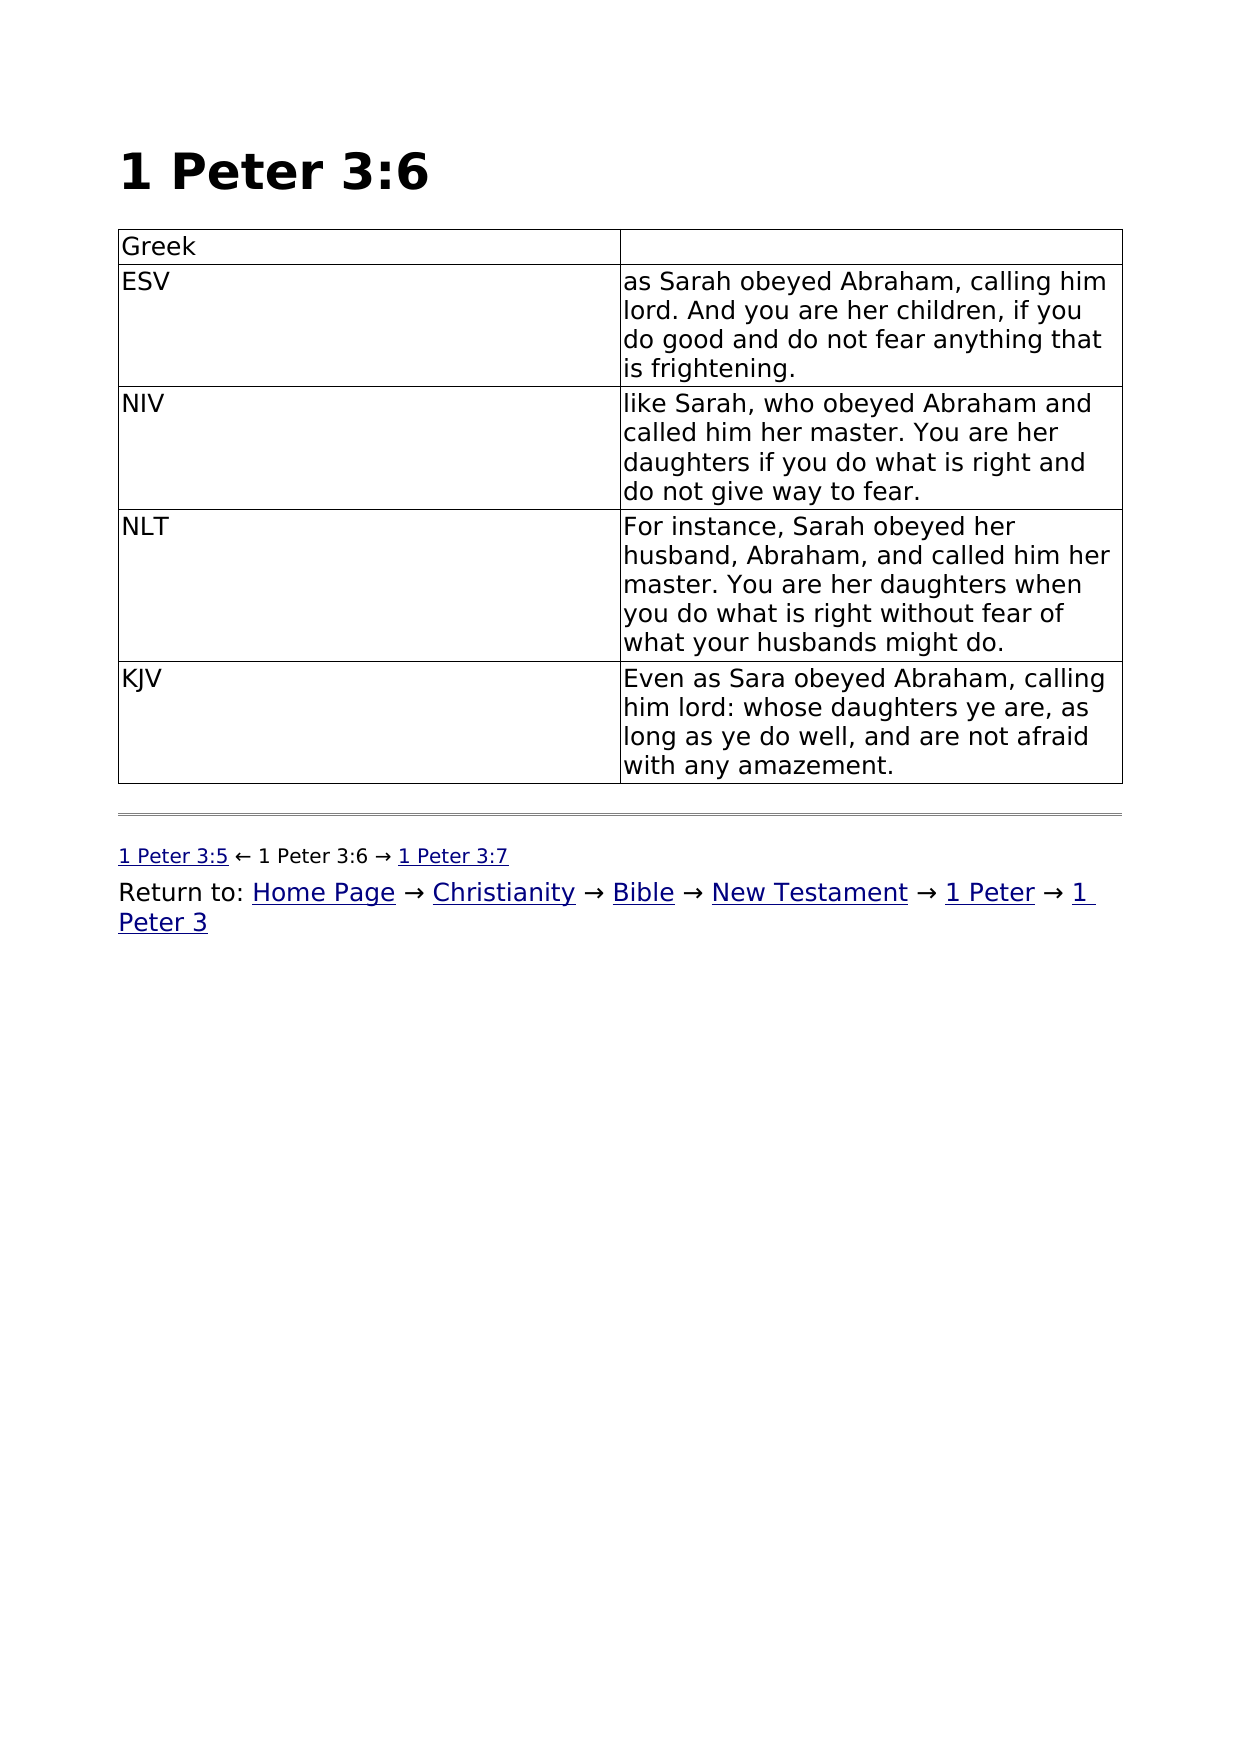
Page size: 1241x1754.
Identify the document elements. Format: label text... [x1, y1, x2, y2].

table_cell For instance, Sarah obeyed her husband, Abraham, and called him her master. You are her daughters when you do what is right without fear of what your husbands might do. [621, 510, 1122, 661]
subtitle 1 Peter 3:6 [118, 143, 1122, 201]
table_header [621, 230, 1122, 264]
table_header Greek [119, 230, 620, 264]
table_cell like Sarah, who obeyed Abraham and called him her master. You are her daughters if you do what is right and do not give way to fear. [621, 387, 1122, 509]
text Return to: Home Page → Christianity → Bible → New Testament → 1 Peter → 1 Peter 3 [118, 879, 1122, 937]
table_cell KJV [119, 662, 620, 783]
table_cell ESV [119, 265, 620, 386]
table_cell as Sarah obeyed Abraham, calling him lord. And you are her children, if you do good and do not fear anything that is frightening. [621, 265, 1122, 386]
table_cell NIV [119, 387, 620, 509]
table_cell NLT [119, 510, 620, 661]
text 1 Peter 3:5 ← 1 Peter 3:6 → 1 Peter 3:7 [118, 844, 1122, 879]
table_cell Even as Sara obeyed Abraham, calling him lord: whose daughters ye are, as long as ye do well, and are not afraid with any amazement. [621, 662, 1122, 783]
